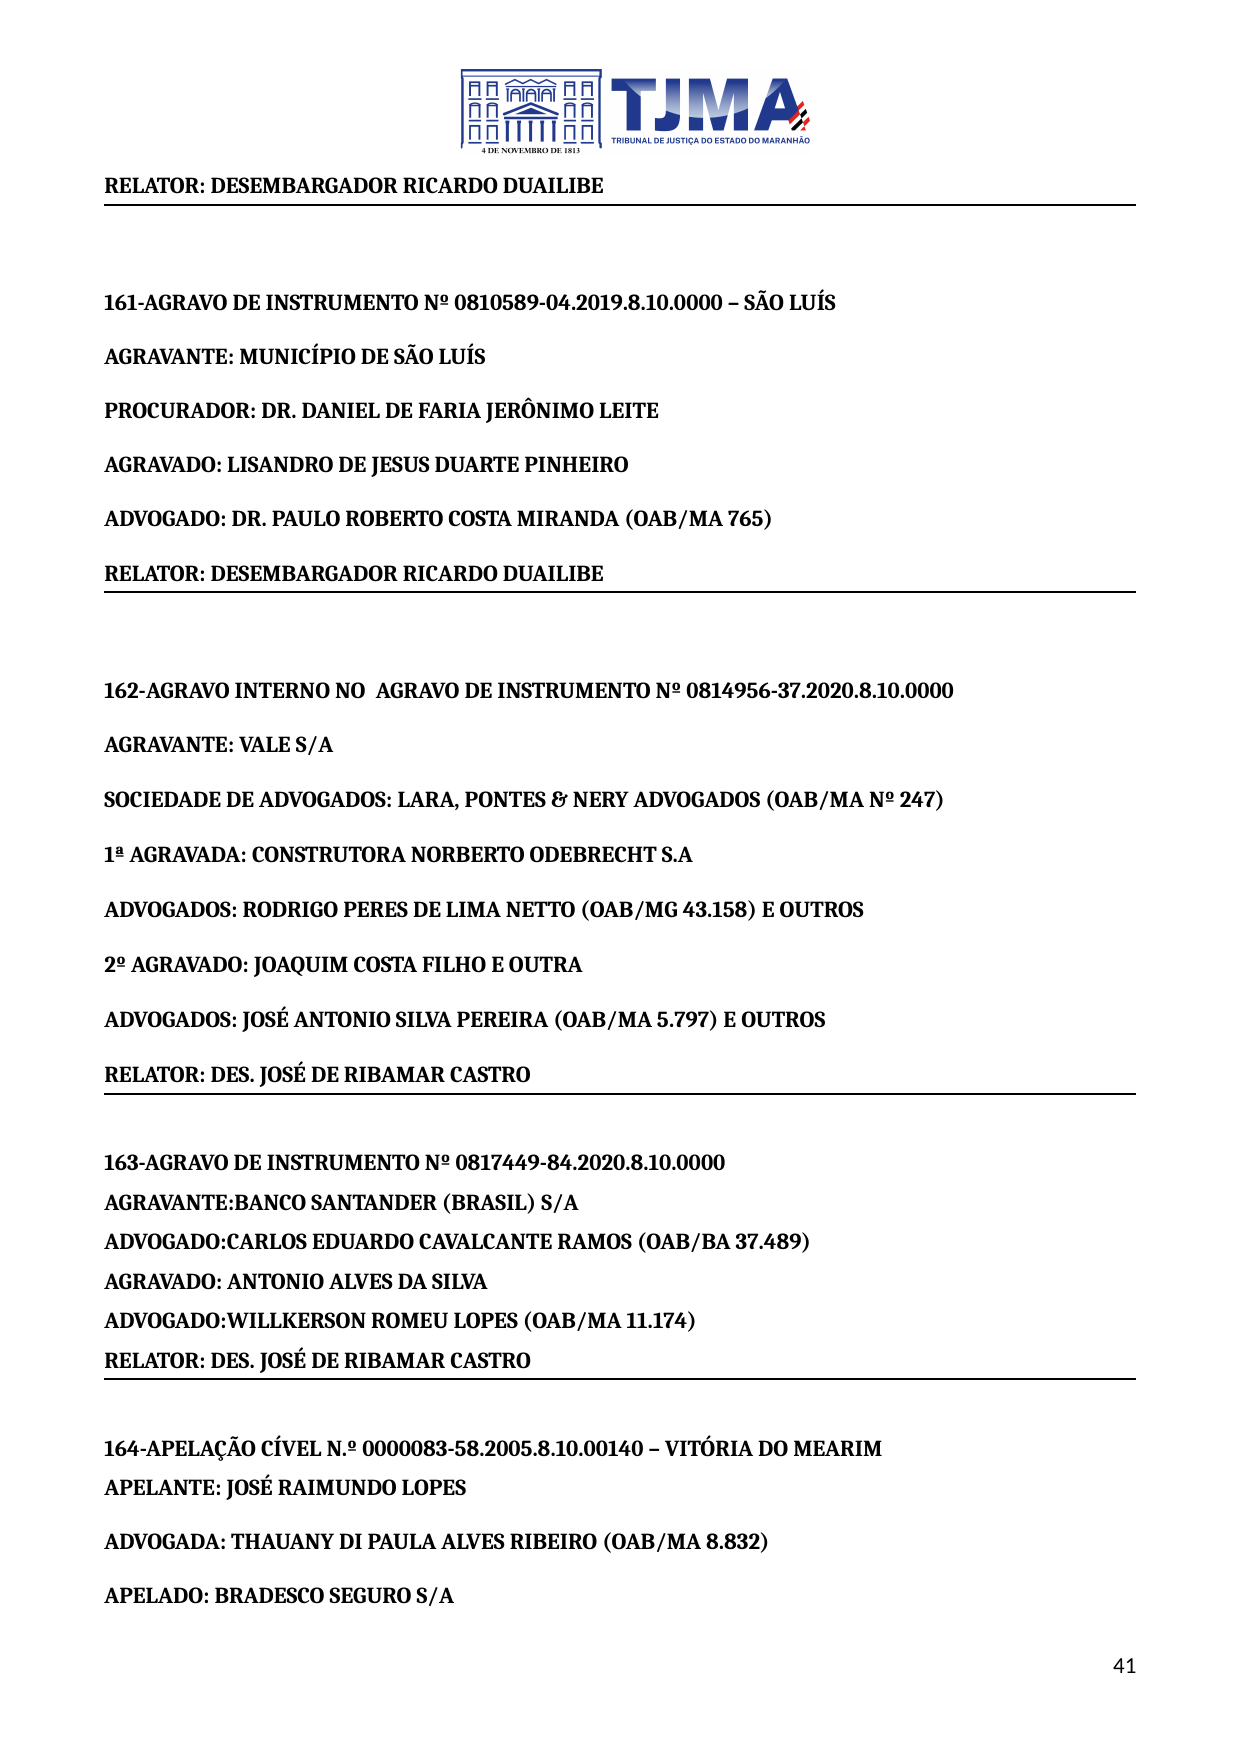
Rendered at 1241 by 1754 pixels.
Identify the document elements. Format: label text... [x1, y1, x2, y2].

text ADVOGADO: DR. PAULO ROBERTO COSTA MIRANDA (OAB/MA 765) [104, 506, 1136, 533]
text PROCURADOR: DR. DANIEL DE FARIA JERÔNIMO LEITE [104, 398, 1136, 424]
text 164-APELAÇÃO CÍVEL N.º 0000083-58.2005.8.10.00140 – VITÓRIA DO MEARIM [104, 1435, 1136, 1462]
text 161-AGRAVO DE INSTRUMENTO Nº 0810589-04.2019.8.10.0000 – SÃO LUÍS [104, 290, 1136, 316]
text 162-AGRAVO INTERNO NO AGRAVO DE INSTRUMENTO Nº 0814956-37.2020.8.10.0000 [104, 677, 1136, 704]
picture [460, 69, 810, 155]
text SOCIEDADE DE ADVOGADOS: LARA, PONTES & NERY ADVOGADOS (OAB/MA Nº 247) [104, 787, 1136, 813]
text APELANTE: JOSÉ RAIMUNDO LOPES [104, 1475, 1136, 1501]
text ADVOGADA: THAUANY DI PAULA ALVES RIBEIRO (OAB/MA 8.832) [104, 1529, 1136, 1555]
text 163-AGRAVO DE INSTRUMENTO Nº 0817449-84.2020.8.10.0000 [104, 1150, 1136, 1176]
text 1ª AGRAVADA: CONSTRUTORA NORBERTO ODEBRECHT S.A [104, 842, 1136, 868]
text APELADO: BRADESCO SEGURO S/A [104, 1583, 1136, 1609]
text AGRAVANTE: VALE S/A [104, 731, 1136, 758]
text ADVOGADOS: RODRIGO PERES DE LIMA NETTO (OAB/MG 43.158) E OUTROS [104, 897, 1136, 923]
text ADVOGADOS: JOSÉ ANTONIO SILVA PEREIRA (OAB/MA 5.797) E OUTROS [104, 1007, 1136, 1033]
text AGRAVANTE: MUNICÍPIO DE SÃO LUÍS [104, 344, 1136, 370]
text RELATOR: DESEMBARGADOR RICARDO DUAILIBE [104, 560, 1136, 591]
text RELATOR: DESEMBARGADOR RICARDO DUAILIBE [104, 173, 1136, 204]
text RELATOR: DES. JOSÉ DE RIBAMAR CASTRO [104, 1062, 1136, 1093]
text AGRAVADO: ANTONIO ALVES DA SILVA [104, 1268, 1136, 1295]
text 2º AGRAVADO: JOAQUIM COSTA FILHO E OUTRA [104, 952, 1136, 978]
text ADVOGADO:WILLKERSON ROMEU LOPES (OAB/MA 11.174) [104, 1308, 1136, 1334]
text AGRAVADO: LISANDRO DE JESUS DUARTE PINHEIRO [104, 452, 1136, 478]
text RELATOR: DES. JOSÉ DE RIBAMAR CASTRO [104, 1347, 1136, 1378]
text ADVOGADO:CARLOS EDUARDO CAVALCANTE RAMOS (OAB/BA 37.489) [104, 1229, 1136, 1255]
text AGRAVANTE:BANCO SANTANDER (BRASIL) S/A [104, 1189, 1136, 1216]
